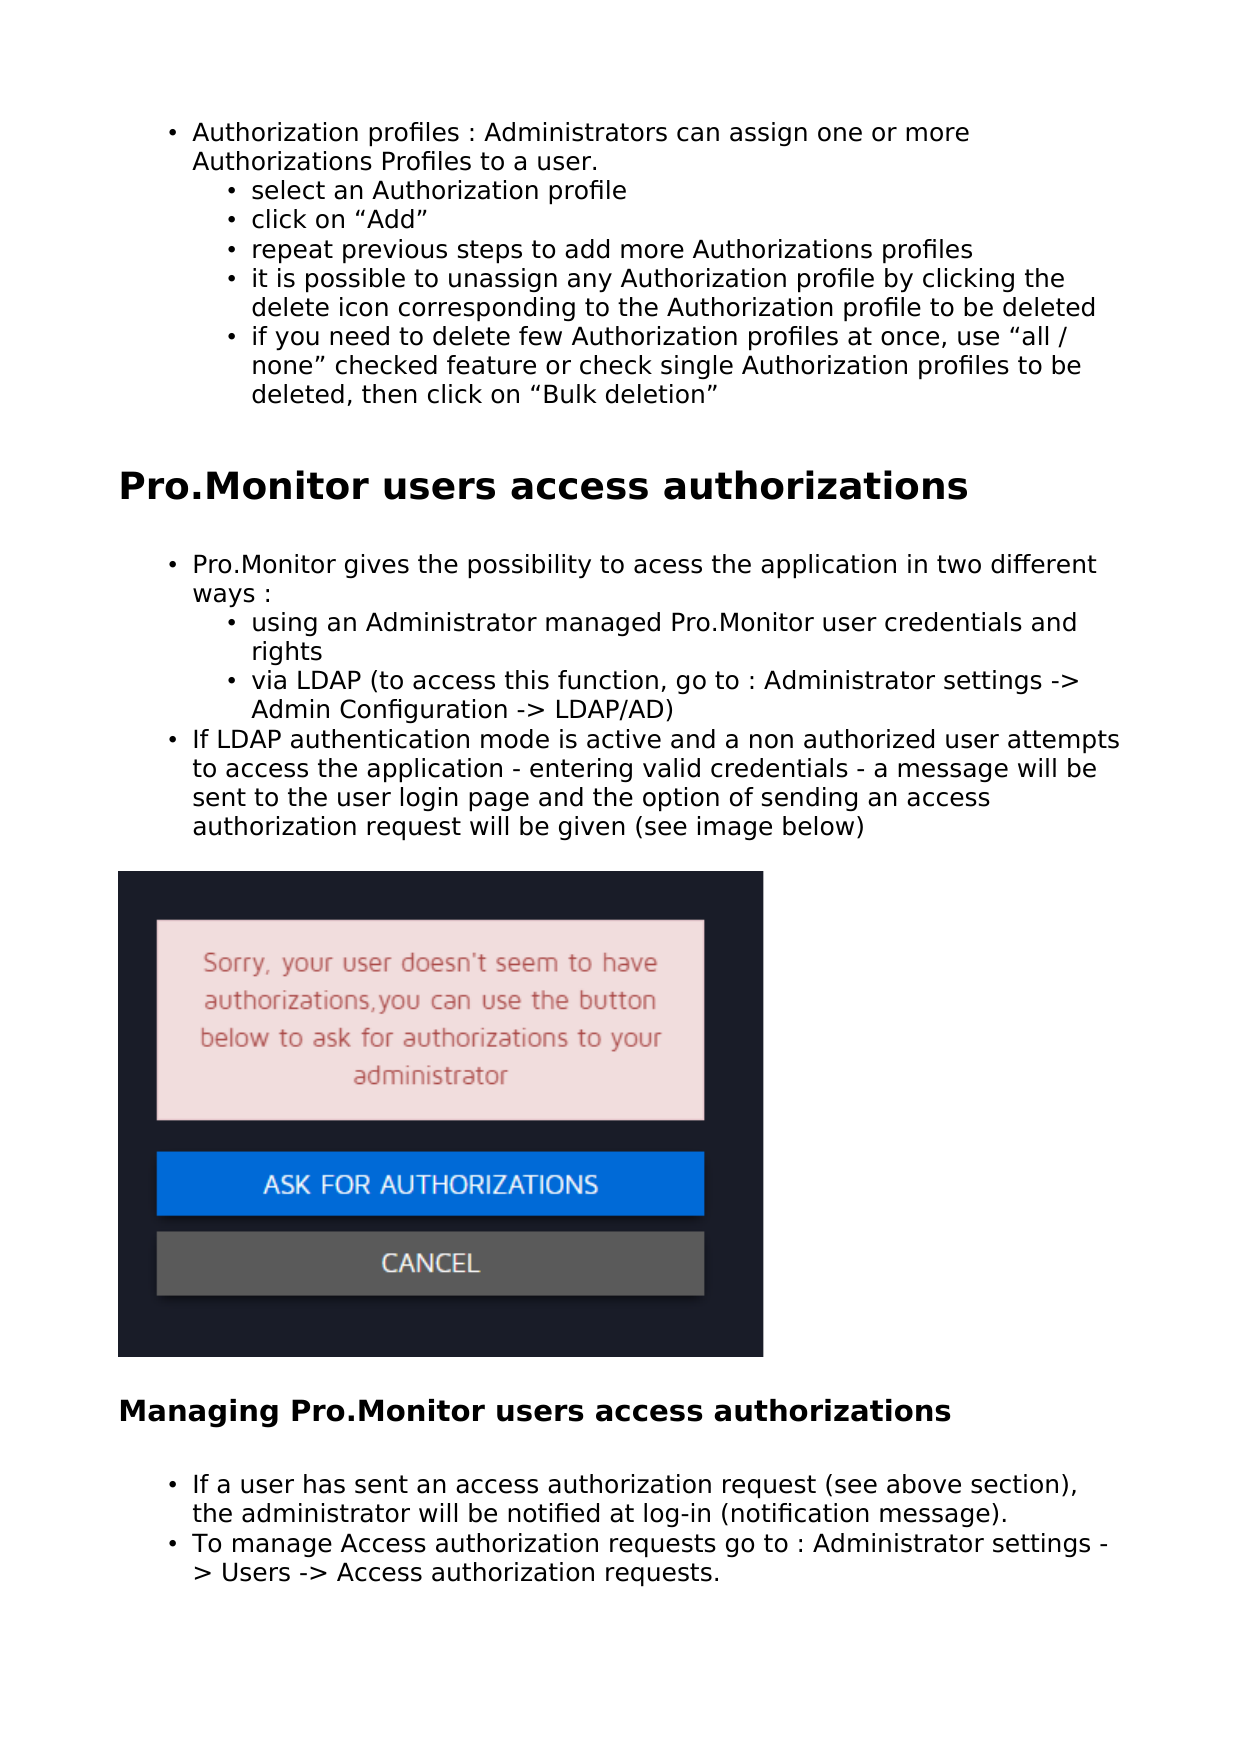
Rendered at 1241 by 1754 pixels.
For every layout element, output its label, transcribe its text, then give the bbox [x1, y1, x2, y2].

list If a user has sent an access authorization request (see above section), the administrator will be notified at log-in (notification message). [177, 1470, 1122, 1529]
list To manage Access authorization requests go to : Administrator settings -> Users -> Access authorization requests. [177, 1529, 1122, 1587]
list Pro.Monitor gives the possibility to acess the application in two different ways : [177, 550, 1122, 608]
list it is possible to unassign any Authorization profile by clicking the delete icon corresponding to the Authorization profile to be deleted [236, 264, 1122, 322]
list Authorization profiles : Administrators can assign one or more Authorizations Profiles to a user. [177, 118, 1122, 176]
list via LDAP (to access this function, go to : Administrator settings -> Admin Configuration -> LDAP/AD) [236, 667, 1122, 725]
picture [118, 871, 764, 1357]
subtitle Managing Pro.Monitor users access authorizations [118, 1394, 1122, 1428]
list if you need to delete few Authorization profiles at once, use “all / none” checked feature or check single Authorization profiles to be deleted, then click on “Bulk deletion” [236, 322, 1122, 410]
list If LDAP authentication mode is active and a non authorized user attempts to access the application - entering valid credentials - a message will be sent to the user login page and the option of sending an access authorization request will be given (see image below) [177, 725, 1122, 842]
list repeat previous steps to add more Authorizations profiles [236, 235, 1122, 264]
list click on “Add” [236, 206, 1122, 235]
subtitle Pro.Monitor users access authorizations [118, 464, 1122, 508]
list using an Administrator managed Pro.Monitor user credentials and rights [236, 608, 1122, 667]
list select an Authorization profile [236, 176, 1122, 206]
